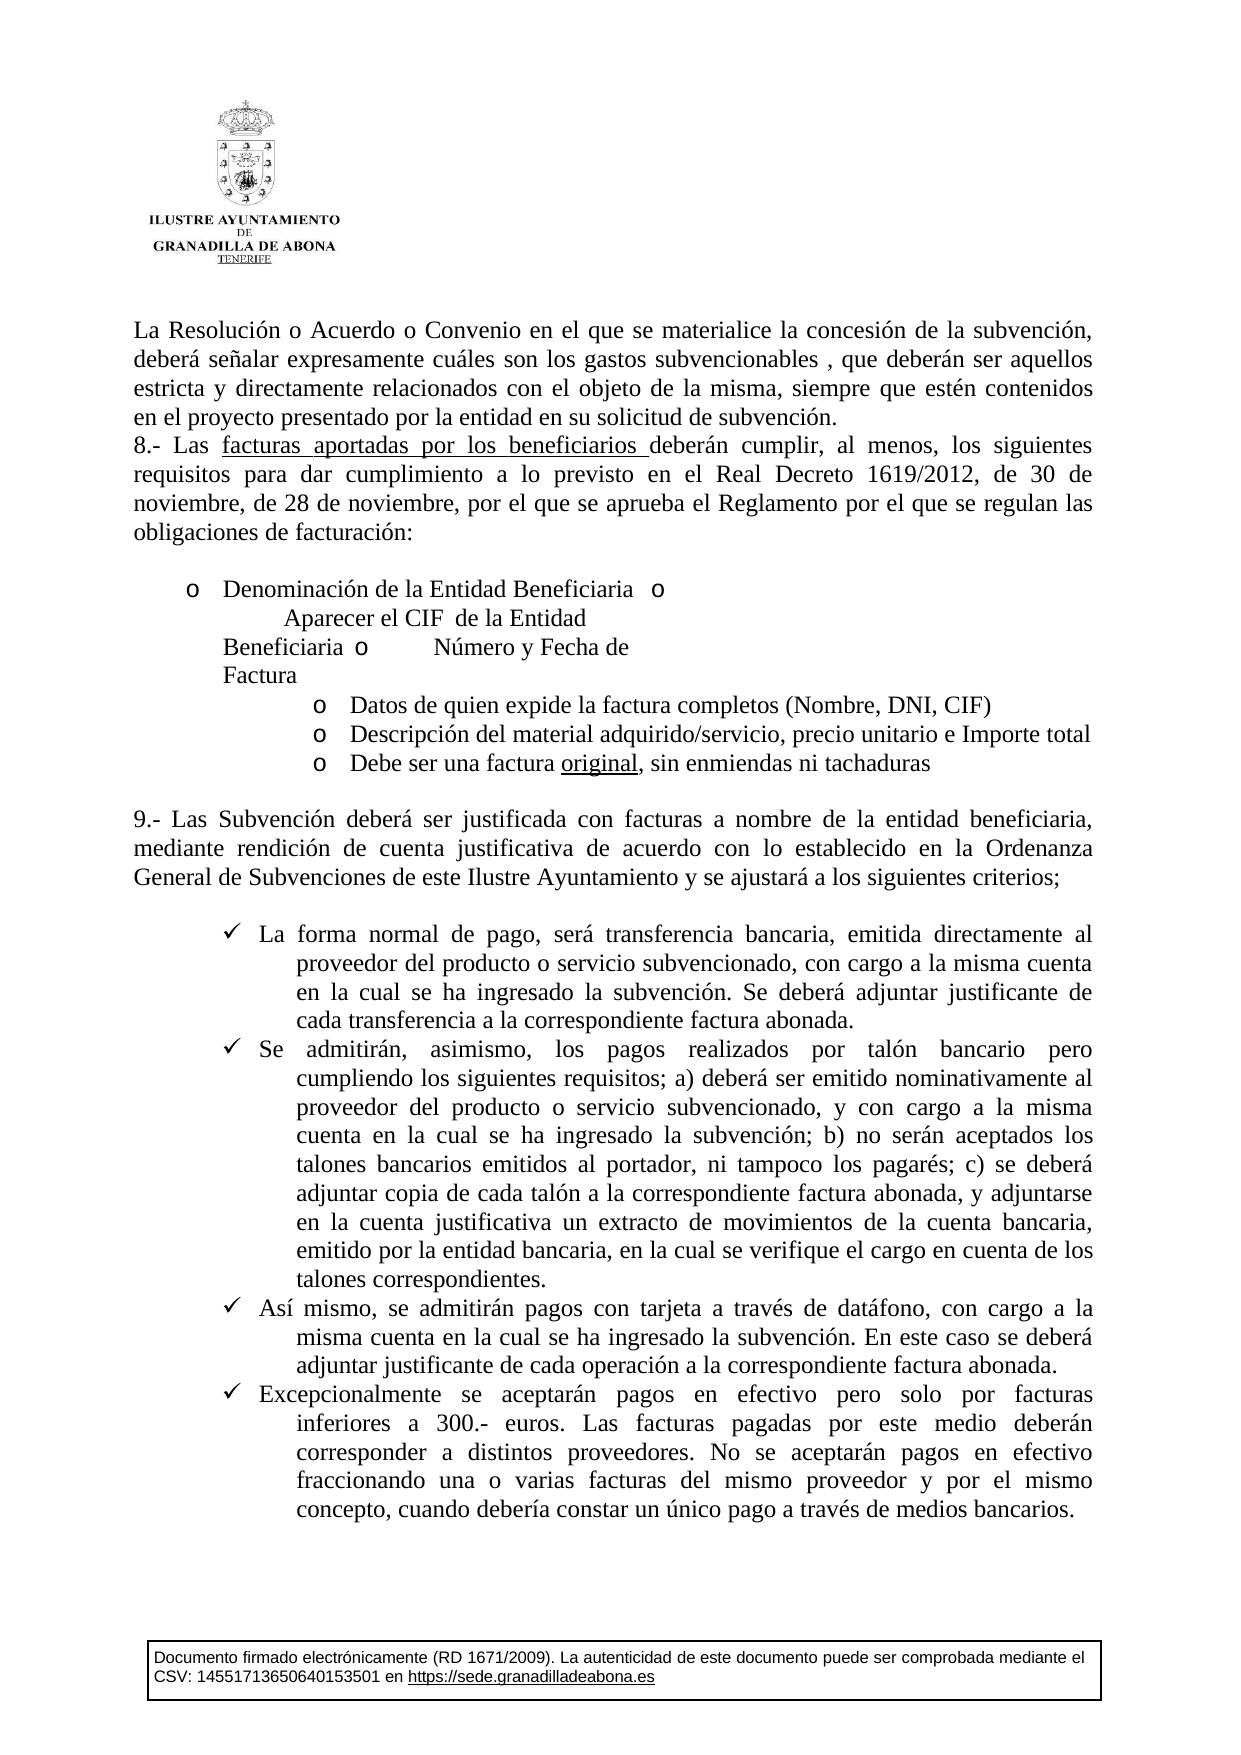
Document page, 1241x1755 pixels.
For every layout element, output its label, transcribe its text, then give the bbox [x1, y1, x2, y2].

text 8.- Las facturas aportadas por los beneficiarios deberán cumplir, al menos, los siguientes requisitos para dar cumplimiento a lo previsto en el Real Decreto 1619/2012, de 30 de noviembre, de 28 de noviembre, por el que se aprueba el Reglamento por el que se regulan las obligaciones de facturación: [133, 431, 1093, 546]
list Debe ser una factura original, sin enmiendas ni tachaduras [312, 748, 1116, 778]
list Descripción del material adquirido/servicio, precio unitario e Importe total [312, 719, 1116, 748]
text 9.- Las Subvención deberá ser justificada con facturas a nombre de la entidad beneficiaria, mediante rendición de cuenta justificativa de acuerdo con lo establecido en la Ordenanza General de Subvenciones de este Ilustre Ayuntamiento y se ajustará a los siguientes criterios; [133, 804, 1093, 891]
list Excepcionalmente se aceptarán pagos en efectivo pero solo por facturas inferiores a 300.- euros. Las facturas pagadas por este medio deberán corresponder a distintos proveedores. No se aceptarán pagos en efectivo fraccionando una o varias facturas del mismo proveedor y por el mismo concepto, cuando debería constar un único pago a través de medios bancarios. [222, 1379, 1093, 1523]
list Se admitirán, asimismo, los pagos realizados por talón bancario pero cumpliendo los siguientes requisitos; a) deberá ser emitido nominativamente al proveedor del producto o servicio subvencionado, y con cargo a la misma cuenta en la cual se ha ingresado la subvención; b) no serán aceptados los talones bancarios emitidos al portador, ni tampoco los pagarés; c) se deberá adjuntar copia de cada talón a la correspondiente factura abonada, y adjuntarse en la cuenta justificativa un extracto de movimientos de la cuenta bancaria, emitido por la entidad bancaria, en la cual se verifique el cargo en cuenta de los talones correspondientes. [222, 1034, 1093, 1293]
list Denominación de la Entidad Beneficiaria o Aparecer el CIF de la Entidad Beneficiaria o Número y Fecha de Factura [185, 574, 695, 689]
list Datos de quien expide la factura completos (Nombre, DNI, CIF) [312, 689, 1116, 719]
list Así mismo, se admitirán pagos con tarjeta a través de datáfono, con cargo a la misma cuenta en la cual se ha ingresado la subvención. En este caso se deberá adjuntar justificante de cada operación a la correspondiente factura abonada. [222, 1293, 1093, 1379]
list La forma normal de pago, será transferencia bancaria, emitida directamente al proveedor del producto o servicio subvencionado, con cargo a la misma cuenta en la cual se ha ingresado la subvención. Se deberá adjuntar justificante de cada transferencia a la correspondiente factura abonada. [222, 919, 1093, 1034]
text La Resolución o Acuerdo o Convenio en el que se materialice la concesión de la subvención, deberá señalar expresamente cuáles son los gastos subvencionables , que deberán ser aquellos estricta y directamente relacionados con el objeto de la misma, siempre que estén contenidos en el proyecto presentado por la entidad en su solicitud de subvención. [133, 316, 1093, 431]
